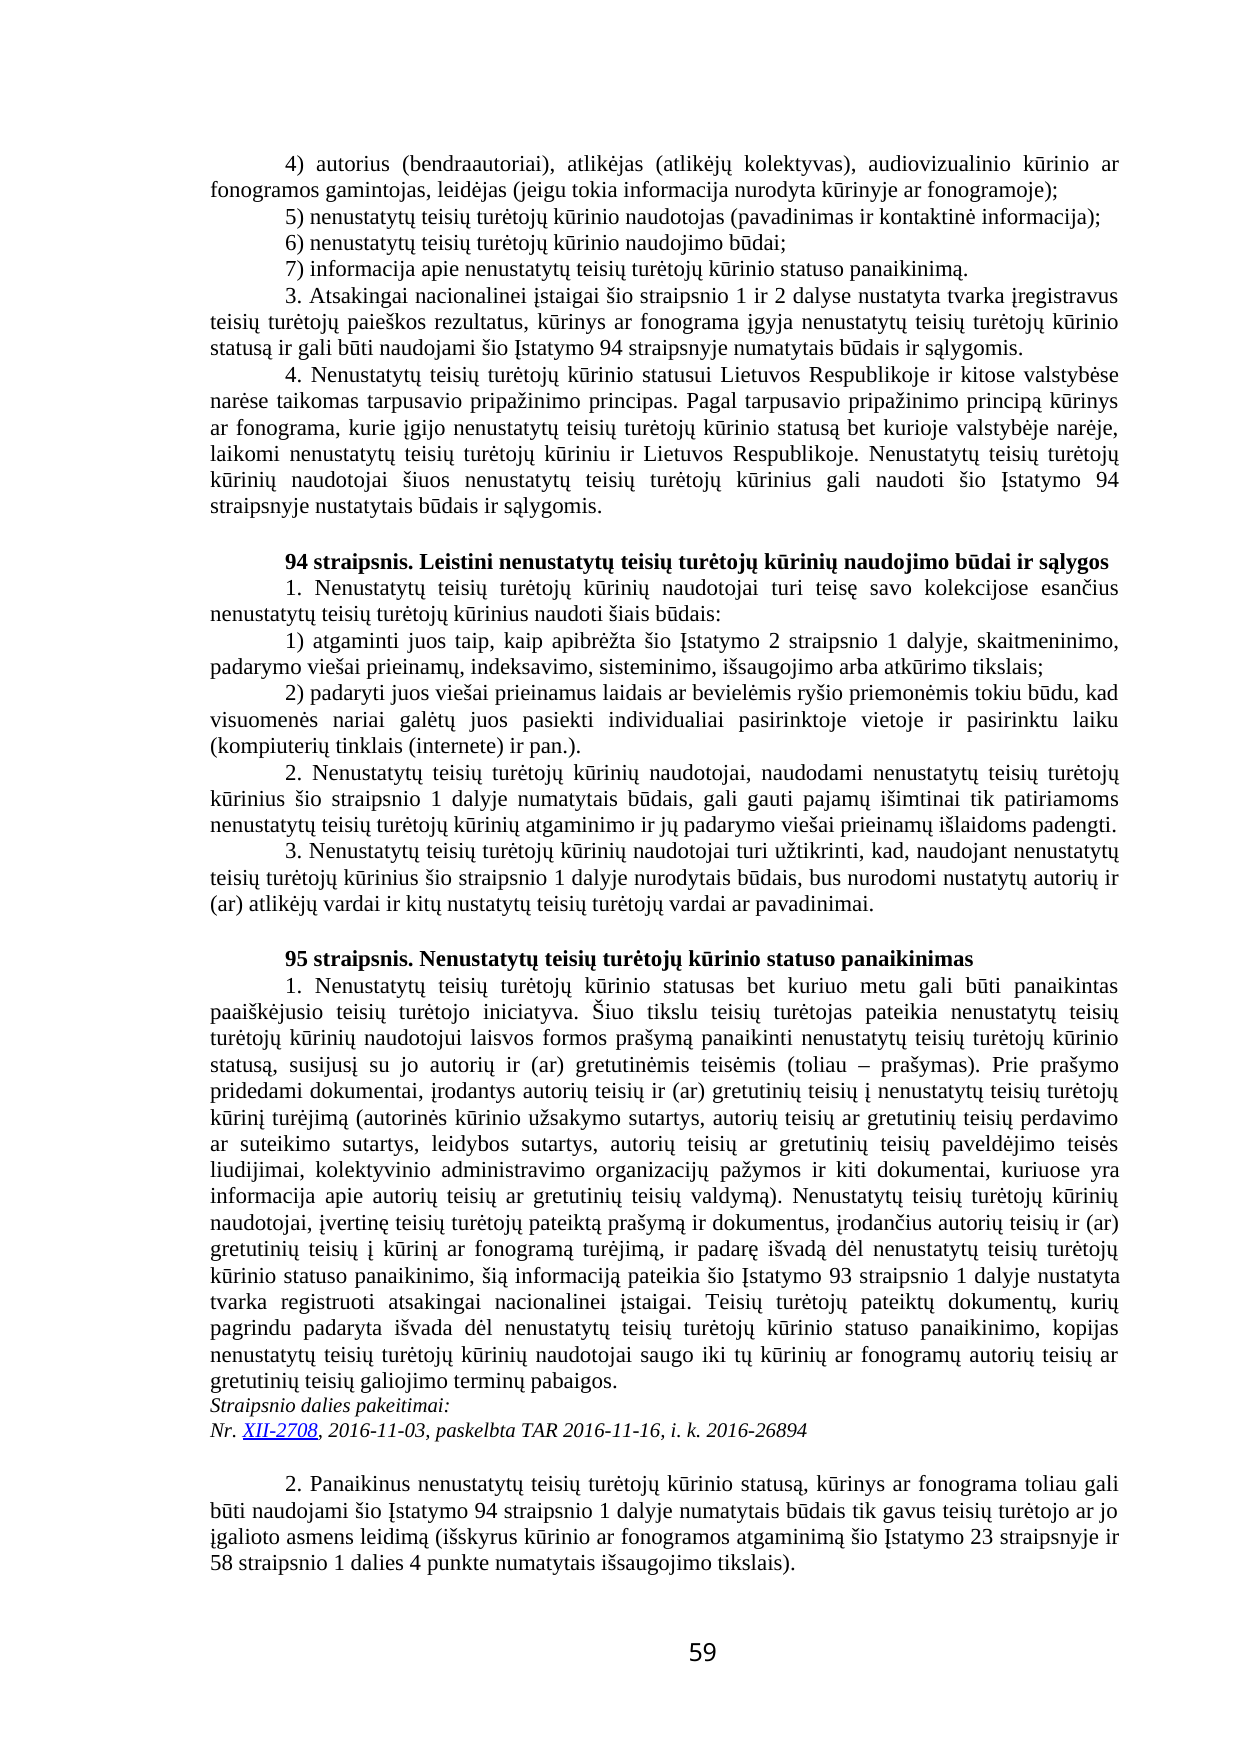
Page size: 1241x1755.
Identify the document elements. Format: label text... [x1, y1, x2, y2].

text 1. Nenustatytų teisių turėtojų kūrinio statusas bet kuriuo metu gali būti panaikintas paaiškėjusio teisių turėtojo iniciatyva. Šiuo tikslu teisių turėtojas pateikia nenustatytų teisių turėtojų kūrinių naudotojui laisvos formos prašymą panaikinti nenustatytų teisių turėtojų kūrinio statusą, susijusį su jo autorių ir (ar) gretutinėmis teisėmis (toliau – prašymas). Prie prašymo pridedami dokumentai, įrodantys autorių teisių ir (ar) gretutinių teisių į nenustatytų teisių turėtojų kūrinį turėjimą (autorinės kūrinio užsakymo sutartys, autorių teisių ar gretutinių teisių perdavimo ar suteikimo sutartys, leidybos sutartys, autorių teisių ar gretutinių teisių paveldėjimo teisės liudijimai, kolektyvinio administravimo organizacijų pažymos ir kiti dokumentai, kuriuose yra informacija apie autorių teisių ar gretutinių teisių valdymą). Nenustatytų teisių turėtojų kūrinių naudotojai, įvertinę teisių turėtojų pateiktą prašymą ir dokumentus, įrodančius autorių teisių ir (ar) gretutinių teisių į kūrinį ar fonogramą turėjimą, ir padarę išvadą dėl nenustatytų teisių turėtojų kūrinio statuso panaikinimo, šią informaciją pateikia šio Įstatymo 93 straipsnio 1 dalyje nustatyta tvarka registruoti atsakingai nacionalinei įstaigai. Teisių turėtojų pateiktų dokumentų, kurių pagrindu padaryta išvada dėl nenustatytų teisių turėtojų kūrinio statuso panaikinimo, kopijas nenustatytų teisių turėtojų kūrinių naudotojai saugo iki tų kūrinių ar fonogramų autorių teisių ar gretutinių teisių galiojimo terminų pabaigos. [210, 972, 1120, 1393]
text 3. Nenustatytų teisių turėtojų kūrinių naudotojai turi užtikrinti, kad, naudojant nenustatytų teisių turėtojų kūrinius šio straipsnio 1 dalyje nurodytais būdais, bus nurodomi nustatytų autorių ir (ar) atlikėjų vardai ir kitų nustatytų teisių turėtojų vardai ar pavadinimai. [210, 838, 1120, 917]
text 1. Nenustatytų teisių turėtojų kūrinių naudotojai turi teisę savo kolekcijose esančius nenustatytų teisių turėtojų kūrinius naudoti šiais būdais: [210, 574, 1120, 627]
text 2. Panaikinus nenustatytų teisių turėtojų kūrinio statusą, kūrinys ar fonograma toliau gali būti naudojami šio Įstatymo 94 straipsnio 1 dalyje numatytais būdais tik gavus teisių turėtojo ar jo įgalioto asmens leidimą (išskyrus kūrinio ar fonogramos atgaminimą šio Įstatymo 23 straipsnyje ir 58 straipsnio 1 dalies 4 punkte numatytais išsaugojimo tikslais). [210, 1470, 1120, 1576]
text Straipsnio dalies pakeitimai: [210, 1393, 1120, 1417]
text 4) autorius (bendraautoriai), atlikėjas (atlikėjų kolektyvas), audiovizualinio kūrinio ar fonogramos gamintojas, leidėjas (jeigu tokia informacija nurodyta kūrinyje ar fonogramoje); [210, 150, 1120, 203]
text 2) padaryti juos viešai prieinamus laidais ar bevielėmis ryšio priemonėmis tokiu būdu, kad visuomenės nariai galėtų juos pasiekti individualiai pasirinktoje vietoje ir pasirinktu laiku (kompiuterių tinklais (internete) ir pan.). [210, 679, 1120, 758]
text 5) nenustatytų teisių turėtojų kūrinio naudotojas (pavadinimas ir kontaktinė informacija); [210, 203, 1120, 229]
text 7) informacija apie nenustatytų teisių turėtojų kūrinio statuso panaikinimą. [210, 255, 1120, 282]
text Nr. XII-2708, 2016-11-03, paskelbta TAR 2016-11-16, i. k. 2016-26894 [210, 1417, 1120, 1442]
text 1) atgaminti juos taip, kaip apibrėžta šio Įstatymo 2 straipsnio 1 dalyje, skaitmeninimo, padarymo viešai prieinamų, indeksavimo, sisteminimo, išsaugojimo arba atkūrimo tikslais; [210, 627, 1120, 679]
text 4. Nenustatytų teisių turėtojų kūrinio statusui Lietuvos Respublikoje ir kitose valstybėse narėse taikomas tarpusavio pripažinimo principas. Pagal tarpusavio pripažinimo principą kūrinys ar fonograma, kurie įgijo nenustatytų teisių turėtojų kūrinio statusą bet kurioje valstybėje narėje, laikomi nenustatytų teisių turėtojų kūriniu ir Lietuvos Respublikoje. Nenustatytų teisių turėtojų kūrinių naudotojai šiuos nenustatytų teisių turėtojų kūrinius gali naudoti šio Įstatymo 94 straipsnyje nustatytais būdais ir sąlygomis. [210, 361, 1120, 519]
text 2. Nenustatytų teisių turėtojų kūrinių naudotojai, naudodami nenustatytų teisių turėtojų kūrinius šio straipsnio 1 dalyje numatytais būdais, gali gauti pajamų išimtinai tik patiriamoms nenustatytų teisių turėtojų kūrinių atgaminimo ir jų padarymo viešai prieinamų išlaidoms padengti. [210, 758, 1120, 838]
text 95 straipsnis. Nenustatytų teisių turėtojų kūrinio statuso panaikinimas [210, 945, 1120, 972]
text 3. Atsakingai nacionalinei įstaigai šio straipsnio 1 ir 2 dalyse nustatyta tvarka įregistravus teisių turėtojų paieškos rezultatus, kūrinys ar fonograma įgyja nenustatytų teisių turėtojų kūrinio statusą ir gali būti naudojami šio Įstatymo 94 straipsnyje numatytais būdais ir sąlygomis. [210, 282, 1120, 361]
text 94 straipsnis. Leistini nenustatytų teisių turėtojų kūrinių naudojimo būdai ir sąlygos [210, 548, 1120, 574]
text 6) nenustatytų teisių turėtojų kūrinio naudojimo būdai; [210, 229, 1120, 255]
